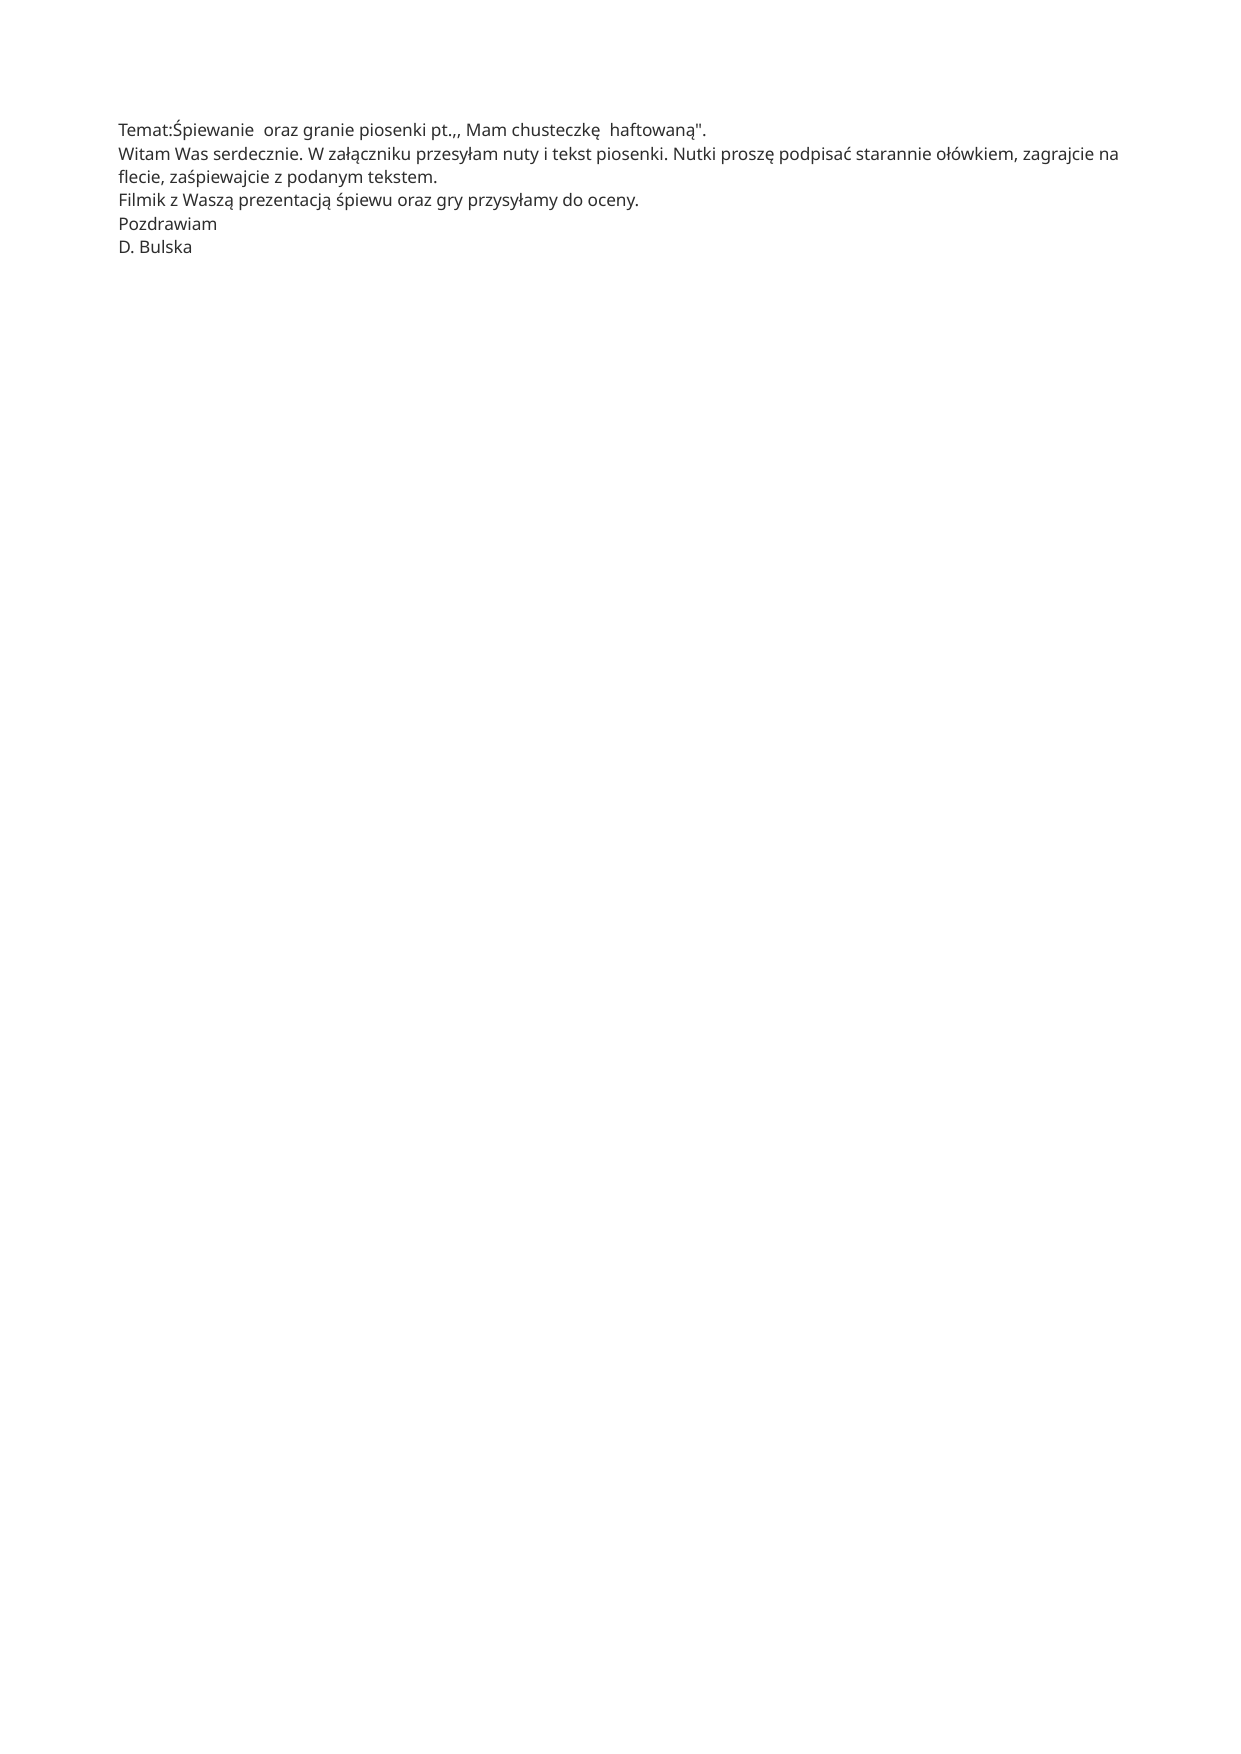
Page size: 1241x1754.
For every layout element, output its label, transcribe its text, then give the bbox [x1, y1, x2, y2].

text Temat:Śpiewanie oraz granie piosenki pt.,, Mam chusteczkę haftowaną". Witam Was serdecznie. W załączniku przesyłam nuty i tekst piosenki. Nutki proszę podpisać starannie ołówkiem, zagrajcie na flecie, zaśpiewajcie z podanym tekstem. Filmik z Waszą prezentacją śpiewu oraz gry przysyłamy do oceny. Pozdrawiam D. Bulska [118, 118, 1122, 287]
